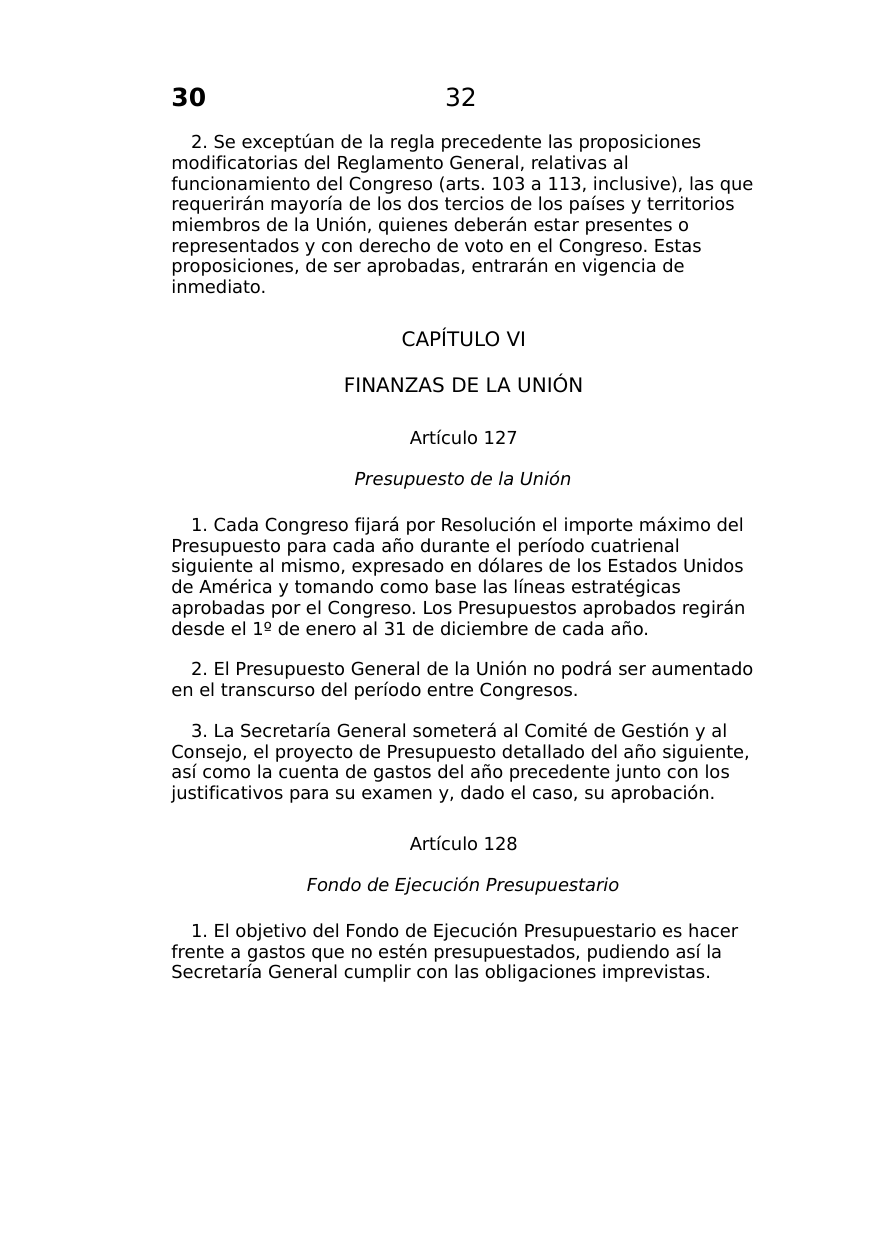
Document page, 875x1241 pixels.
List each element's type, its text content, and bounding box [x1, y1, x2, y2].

text 1. El objetivo del Fondo de Ejecución Presupuestario es hacer frente a gastos que no estén presupuestados, pudiendo así la Secretaría General cumplir con las obligaciones imprevistas. [171, 921, 756, 983]
text 2. El Presupuesto General de la Unión no podrá ser aumentado en el transcurso del período entre Congresos. [171, 659, 756, 701]
subtitle Artículo 127 Presupuesto de la Unión [171, 428, 756, 490]
text 3. La Secretaría General someterá al Comité de Gestión y al Consejo, el proyecto de Presupuesto detallado del año siguiente, así como la cuenta de gastos del año precedente junto con los justificativos para su examen y, dado el caso, su aprobación. [171, 721, 756, 804]
subtitle Artículo 128 Fondo de Ejecución Presupuestario [171, 834, 756, 896]
text 1. Cada Congreso fijará por Resolución el importe máximo del Presupuesto para cada año durante el período cuatrienal siguiente al mismo, expresado en dólares de los Estados Unidos de América y tomando como base las líneas estratégicas aprobadas por el Congreso. Los Presupuestos aprobados regirán desde el 1º de enero al 31 de diciembre de cada año. [171, 515, 756, 639]
text 2. Se exceptúan de la regla precedente las proposiciones modificatorias del Reglamento General, relativas al funcionamiento del Congreso (arts. 103 a 113, inclusive), las que requerirán mayoría de los dos tercios de los países y territorios miembros de la Unión, quienes deberán estar presentes o representados y con derecho de voto en el Congreso. Estas proposiciones, de ser aprobadas, entrarán en vigencia de inmediato. [171, 132, 756, 298]
subtitle CAPÍTULO VI FINANZAS DE LA UNIÓN [171, 328, 756, 398]
